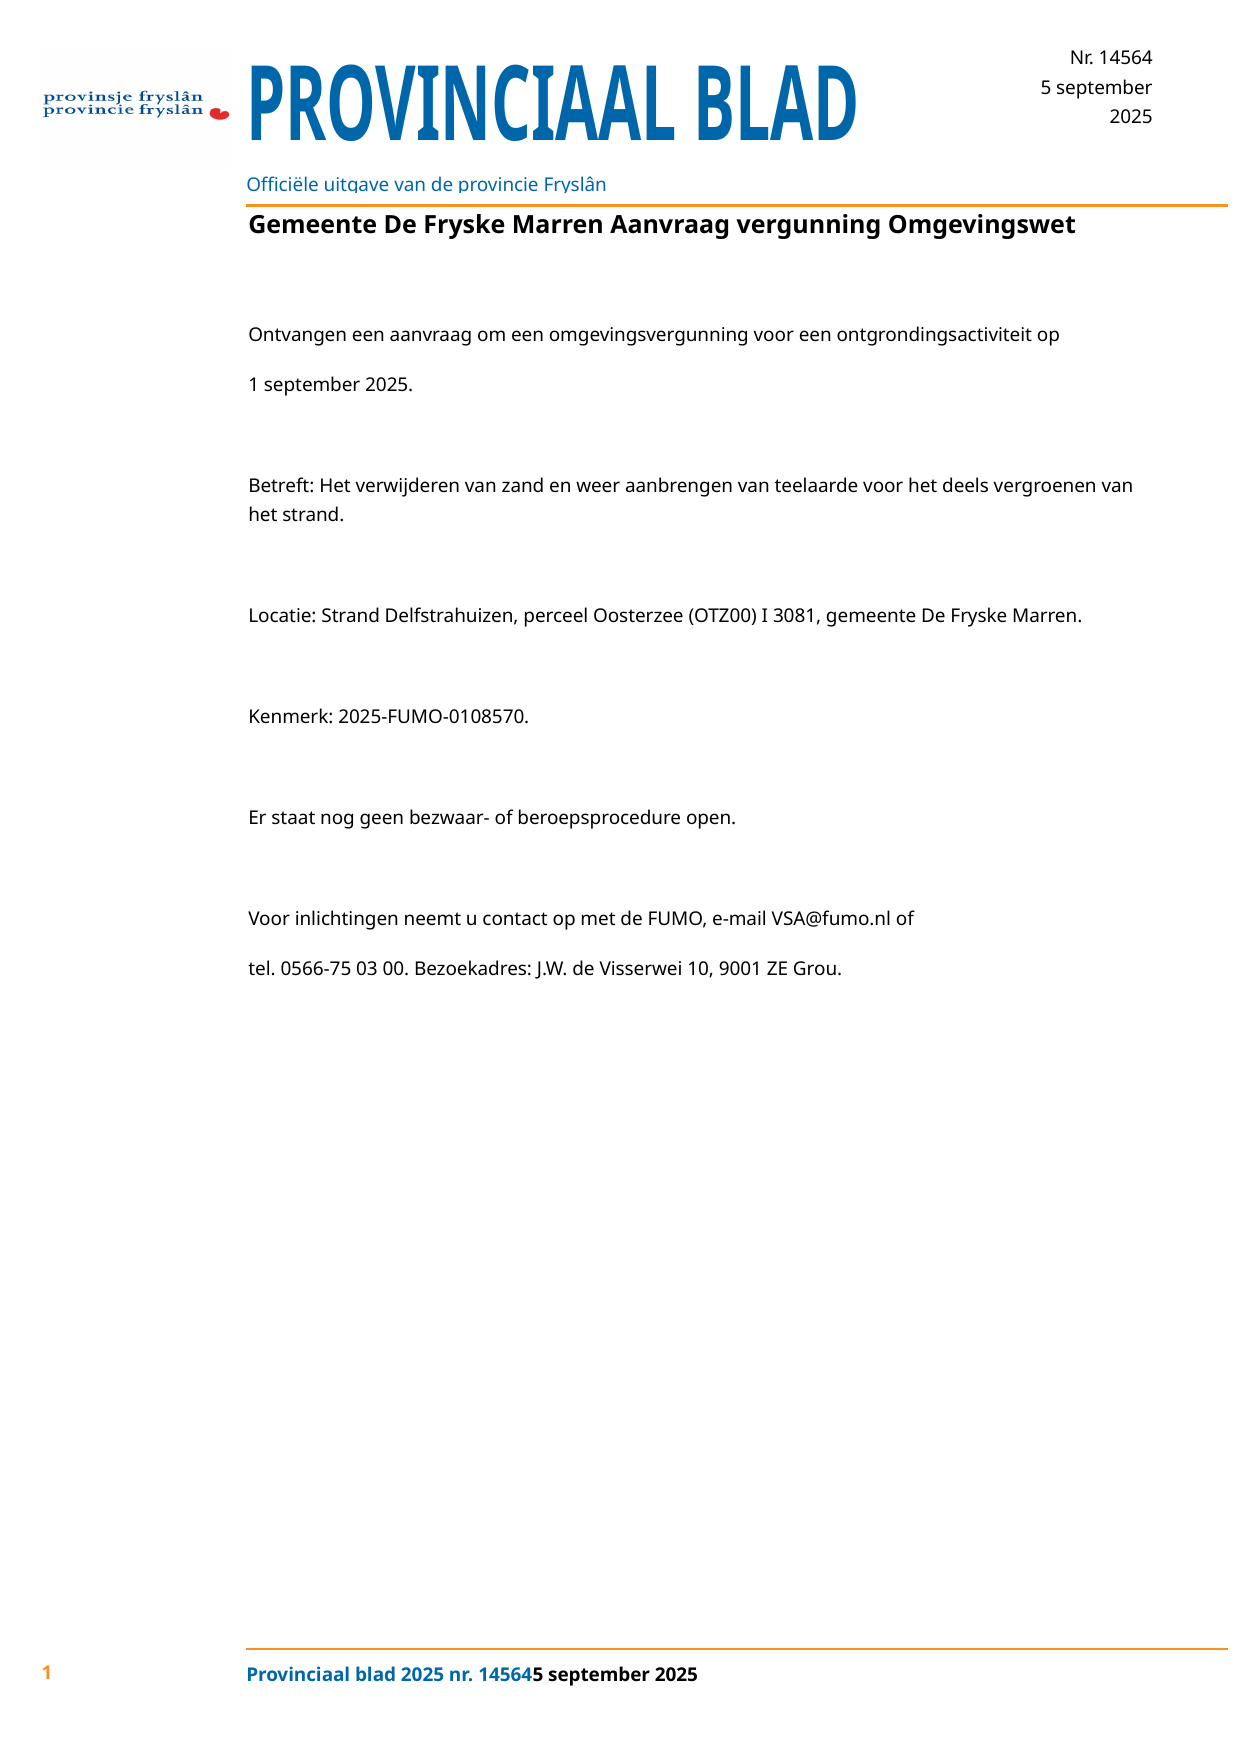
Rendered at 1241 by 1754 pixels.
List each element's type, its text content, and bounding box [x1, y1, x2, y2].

text Ontvangen een aanvraag om een omgevingsvergunning voor een ontgrondingsactiviteit op [248, 321, 1152, 346]
text Er staat nog geen bezwaar- of beroepsprocedure open. [248, 804, 1152, 830]
text Kenmerk: 2025-FUMO-0108570. [248, 703, 1152, 729]
text Locatie: Strand Delfstrahuizen, perceel Oosterzee (OTZ00) I 3081, gemeente De Fryske Marren. [248, 602, 1152, 628]
text Voor inlichtingen neemt u contact op met de FUMO, e-mail VSA@fumo.nl of [248, 905, 1152, 931]
text 1 september 2025. [248, 371, 1152, 397]
text Gemeente De Fryske Marren Aanvraag vergunning Omgevingswet [248, 207, 1152, 241]
text Betreft: Het verwijderen van zand en weer aanbrengen van teelaarde voor het deels vergroenen van het strand. [248, 472, 1152, 527]
picture [41, 47, 231, 172]
text tel. 0566-75 03 00. Bezoekadres: J.W. de Visserwei 10, 9001 ZE Grou. [248, 955, 1152, 981]
